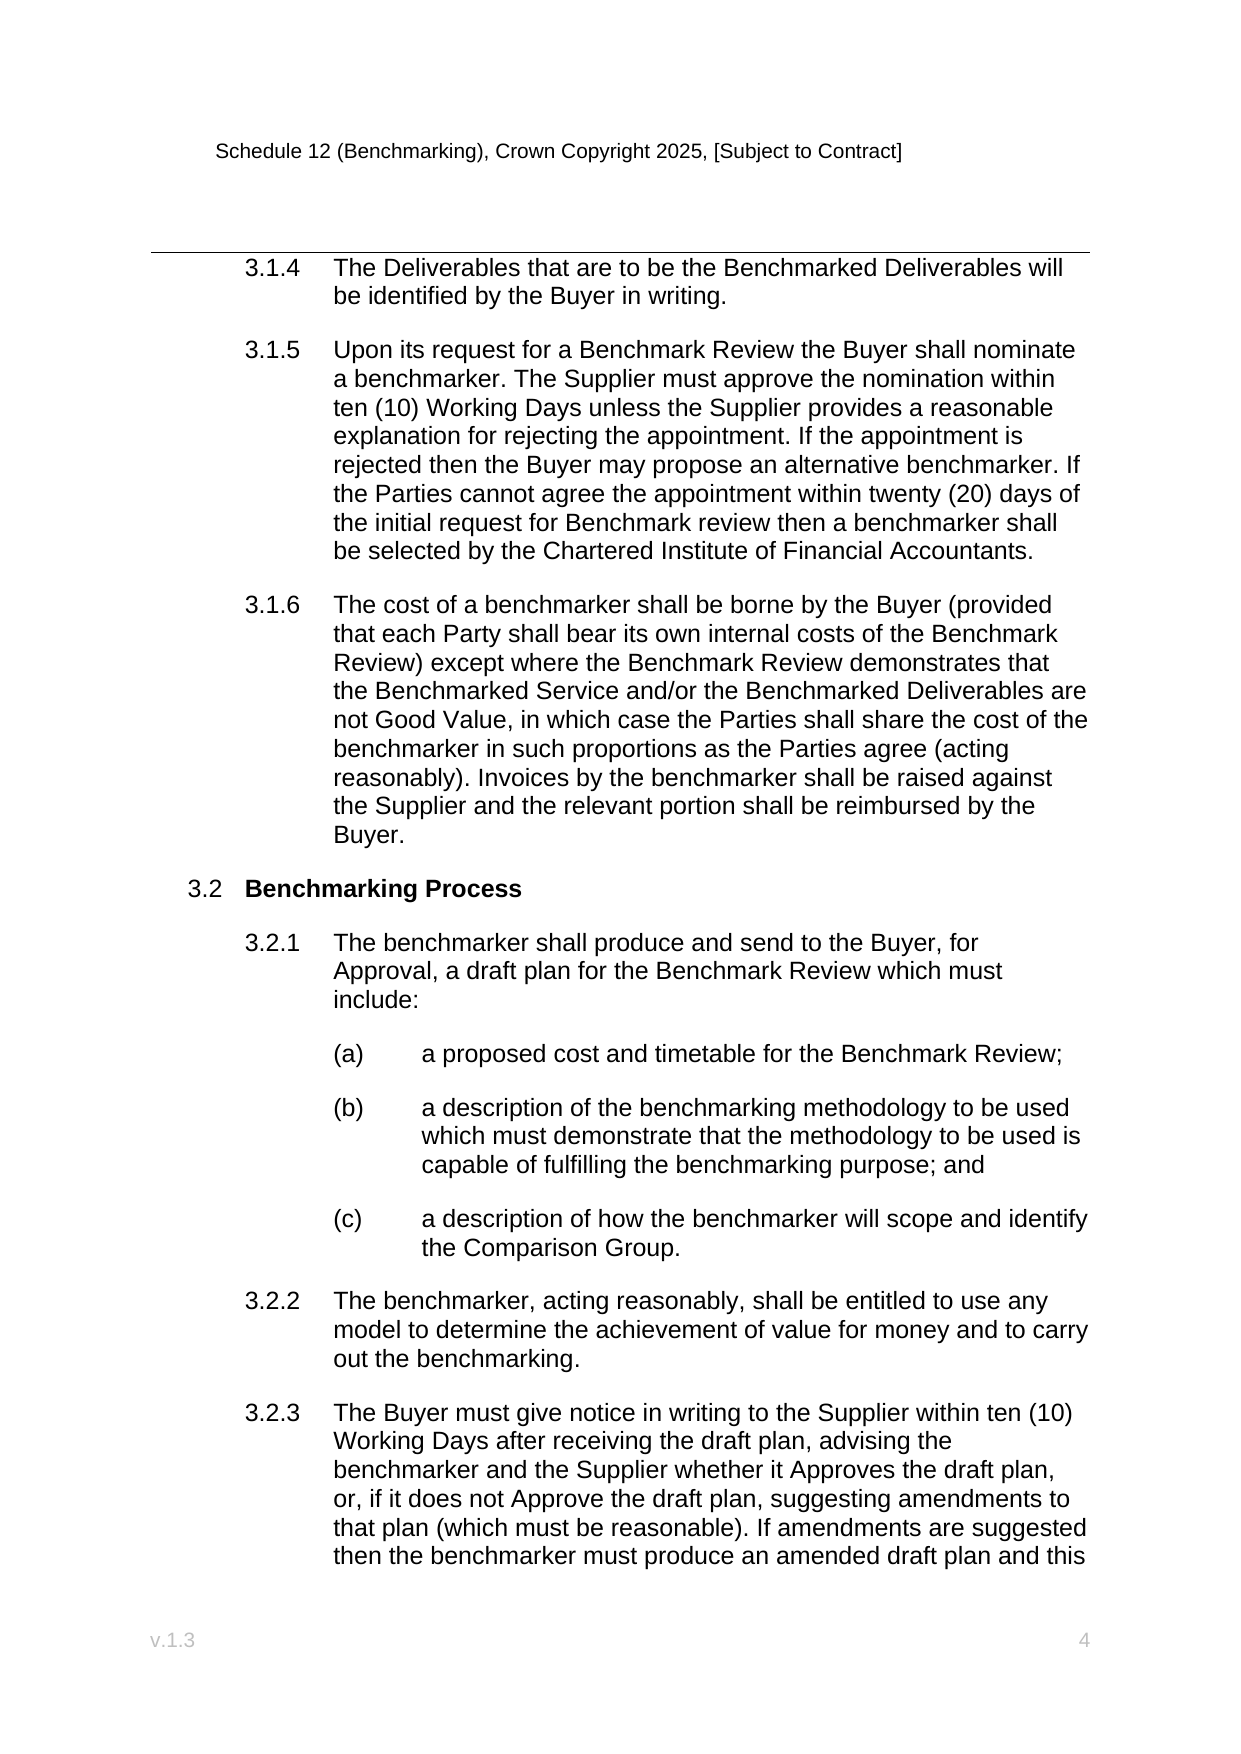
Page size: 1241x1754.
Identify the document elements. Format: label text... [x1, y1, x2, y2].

list a description of the benchmarking methodology to be used which must demonstrate that the methodology to be used is capable of fulfilling the benchmarking purpose; and [333, 1092, 1090, 1179]
list The cost of a benchmarker shall be borne by the Buyer (provided that each Party shall bear its own internal costs of the Benchmark Review) except where the Benchmark Review demonstrates that the Benchmarked Service and/or the Benchmarked Deliverables are not Good Value, in which case the Parties shall share the cost of the benchmarker in such proportions as the Parties agree (acting reasonably). Invoices by the benchmarker shall be raised against the Supplier and the relevant portion shall be reimbursed by the Buyer. [244, 590, 1090, 849]
list The benchmarker, acting reasonably, shall be entitled to use any model to determine the achievement of value for money and to carry out the benchmarking. [244, 1286, 1090, 1372]
list a proposed cost and timetable for the Benchmark Review; [333, 1039, 1090, 1067]
list The Buyer must give notice in writing to the Supplier within ten (10) Working Days after receiving the draft plan, advising the benchmarker and the Supplier whether it Approves the draft plan, or, if it does not Approve the draft plan, suggesting amendments to that plan (which must be reasonable). If amendments are suggested then the benchmarker must produce an amended draft plan and this Paragraph 3.2.3 shall apply to any amended draft plan. [244, 1397, 1090, 1570]
list Upon its request for a Benchmark Review the Buyer shall nominate a benchmarker. The Supplier must approve the nomination within ten (10) Working Days unless the Supplier provides a reasonable explanation for rejecting the appointment. If the appointment is rejected then the Buyer may propose an alternative benchmarker. If the Parties cannot agree the appointment within twenty (20) days of the initial request for Benchmark review then a benchmarker shall be selected by the Chartered Institute of Financial Accountants. [244, 335, 1090, 565]
list Benchmarking Process [187, 874, 1090, 902]
list The Deliverables that are to be the Benchmarked Deliverables will be identified by the Buyer in writing. [244, 252, 1090, 310]
list a description of how the benchmarker will scope and identify the Comparison Group. [333, 1204, 1090, 1261]
list The benchmarker shall produce and send to the Buyer, for Approval, a draft plan for the Benchmark Review which must include: [244, 927, 1090, 1014]
